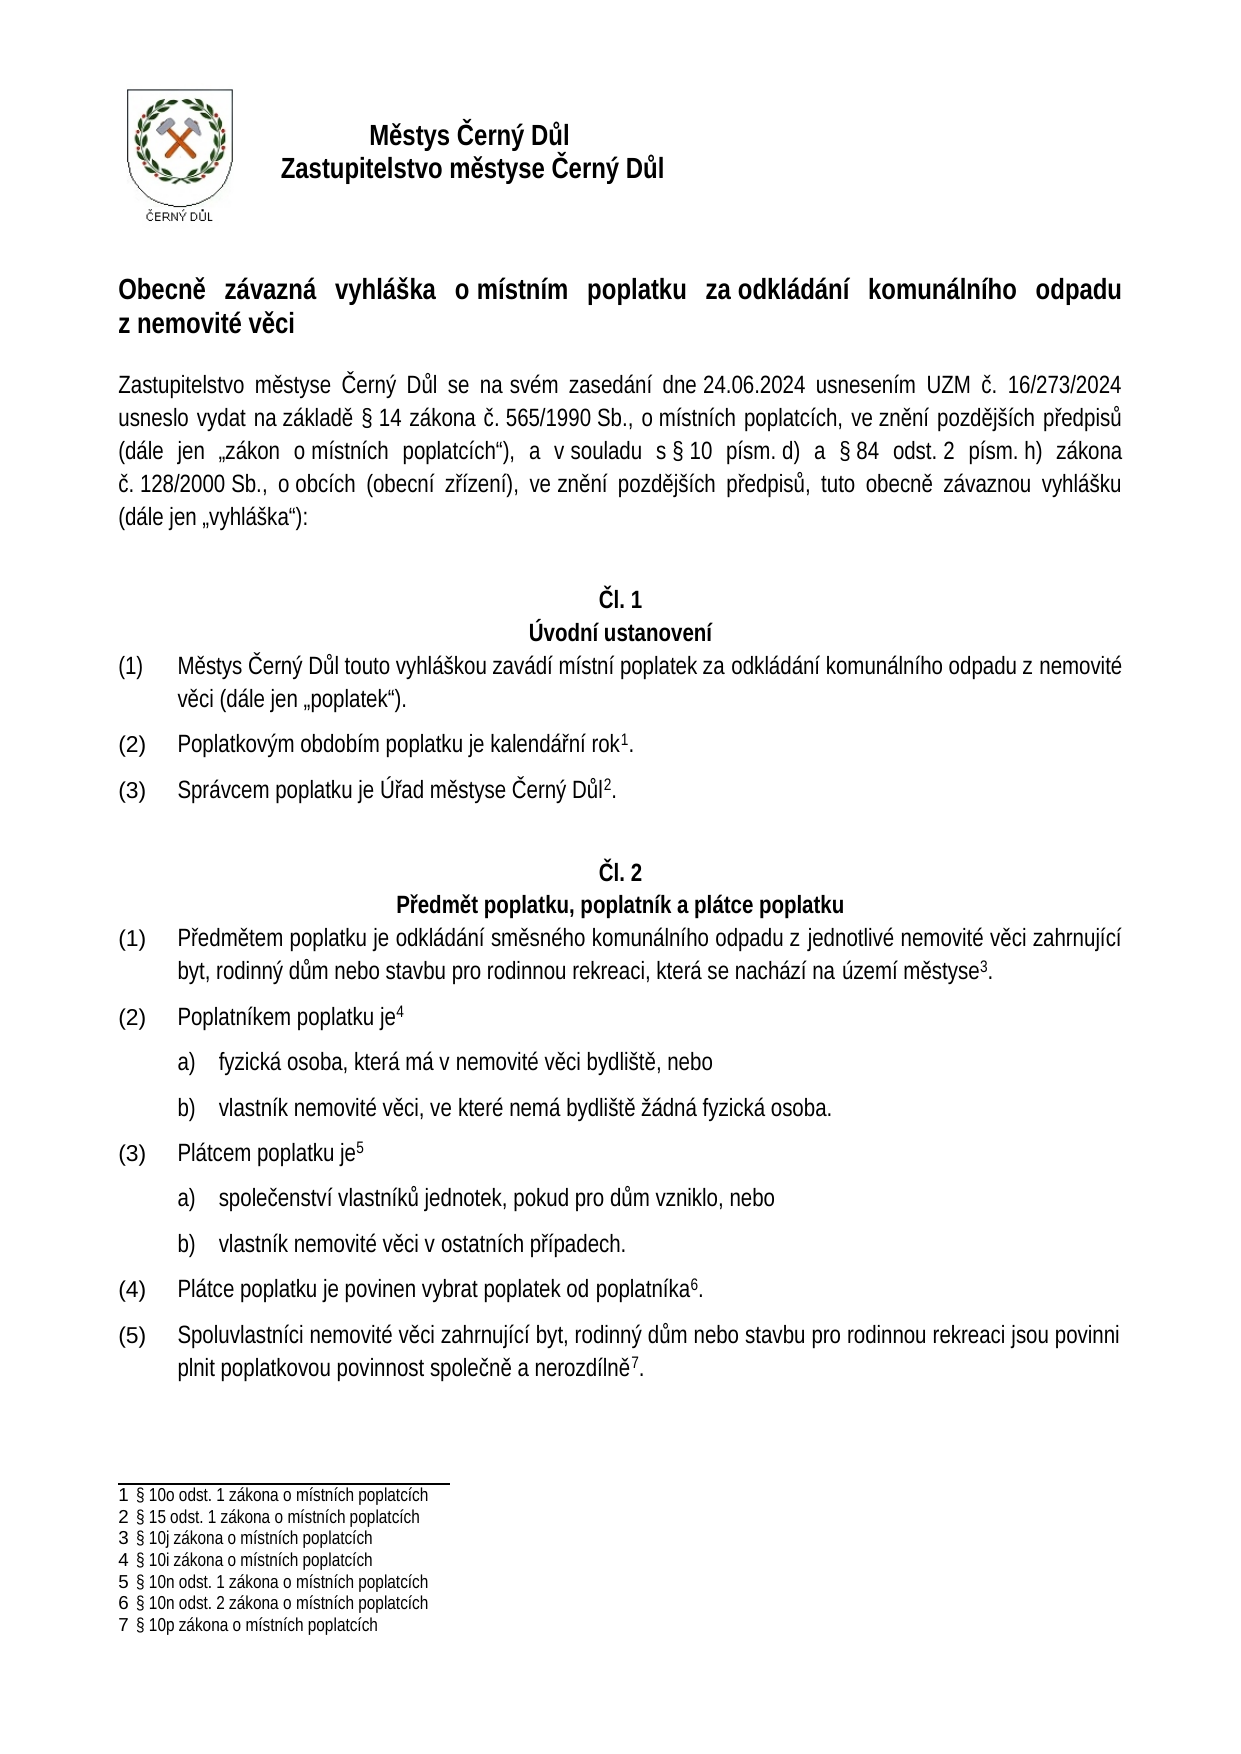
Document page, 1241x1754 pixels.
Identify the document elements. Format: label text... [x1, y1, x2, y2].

text Zastupitelstvo městyse Černý Důl se na svém zasedání dne 24.06.2024 usnesením UZM č. 16/273/2024 usneslo vydat na základě § 14 zákona č. 565/1990 Sb., o místních poplatcích, ve znění pozdějších předpisů (dále jen „zákon o místních poplatcích“), a v souladu s § 10 písm. d) a § 84 odst. 2 písm. h) zákona č. 128/2000 Sb., o obcích (obecní zřízení), ve znění pozdějších předpisů, tuto obecně závaznou vyhlášku (dále jen „vyhláška“): [118, 370, 1122, 531]
text Zastupitelstvo městyse Černý Důl [235, 152, 1122, 185]
list společenství vlastníků jednotek, pokud pro dům vzniklo, nebo [177, 1183, 1122, 1212]
subtitle Čl. 1 Úvodní ustanovení [118, 585, 1122, 647]
list Spoluvlastníci nemovité věci zahrnující byt, rodinný dům nebo stavbu pro rodinnou rekreaci jsou povinni plnit poplatkovou povinnost společně a nerozdílně. [118, 1319, 1122, 1381]
list § 15 odst. 1 zákona o místních poplatcích [118, 1505, 1122, 1527]
list vlastník nemovité věci v ostatních případech. [177, 1229, 1122, 1257]
list Předmětem poplatku je odkládání směsného komunálního odpadu z jednotlivé nemovité věci zahrnující byt, rodinný dům nebo stavbu pro rodinnou rekreaci, která se nachází na území městyse. [118, 923, 1122, 985]
list § 10o odst. 1 zákona o místních poplatcích [118, 1484, 1122, 1505]
list Správcem poplatku je Úřad městyse Černý Důl. [118, 774, 1122, 803]
subtitle Čl. 2 Předmět poplatku, poplatník a plátce poplatku [118, 857, 1122, 919]
list Plátcem poplatku je [118, 1138, 1122, 1167]
list Plátce poplatku je povinen vybrat poplatek od poplatníka. [118, 1274, 1122, 1303]
list Poplatníkem poplatku je [118, 1002, 1122, 1030]
list § 10i zákona o místních poplatcích [118, 1549, 1122, 1570]
list § 10p zákona o místních poplatcích [118, 1614, 1122, 1635]
subtitle Obecně závazná vyhláška o místním poplatku za odkládání komunálního odpadu z nemovité věci [118, 272, 1122, 339]
list Městys Černý Důl touto vyhláškou zavádí místní poplatek za odkládání komunálního odpadu z nemovité věci (dále jen „poplatek“). [118, 651, 1122, 712]
list § 10j zákona o místních poplatcích [118, 1527, 1122, 1549]
list § 10n odst. 1 zákona o místních poplatcích [118, 1570, 1122, 1592]
text Městys Černý Důl [235, 118, 1122, 152]
list fyzická osoba, která má v nemovité věci bydliště, nebo [177, 1047, 1122, 1076]
list Poplatkovým obdobím poplatku je kalendářní rok. [118, 729, 1122, 758]
list vlastník nemovité věci, ve které nemá bydliště žádná fyzická osoba. [177, 1092, 1122, 1121]
list § 10n odst. 2 zákona o místních poplatcích [118, 1592, 1122, 1614]
